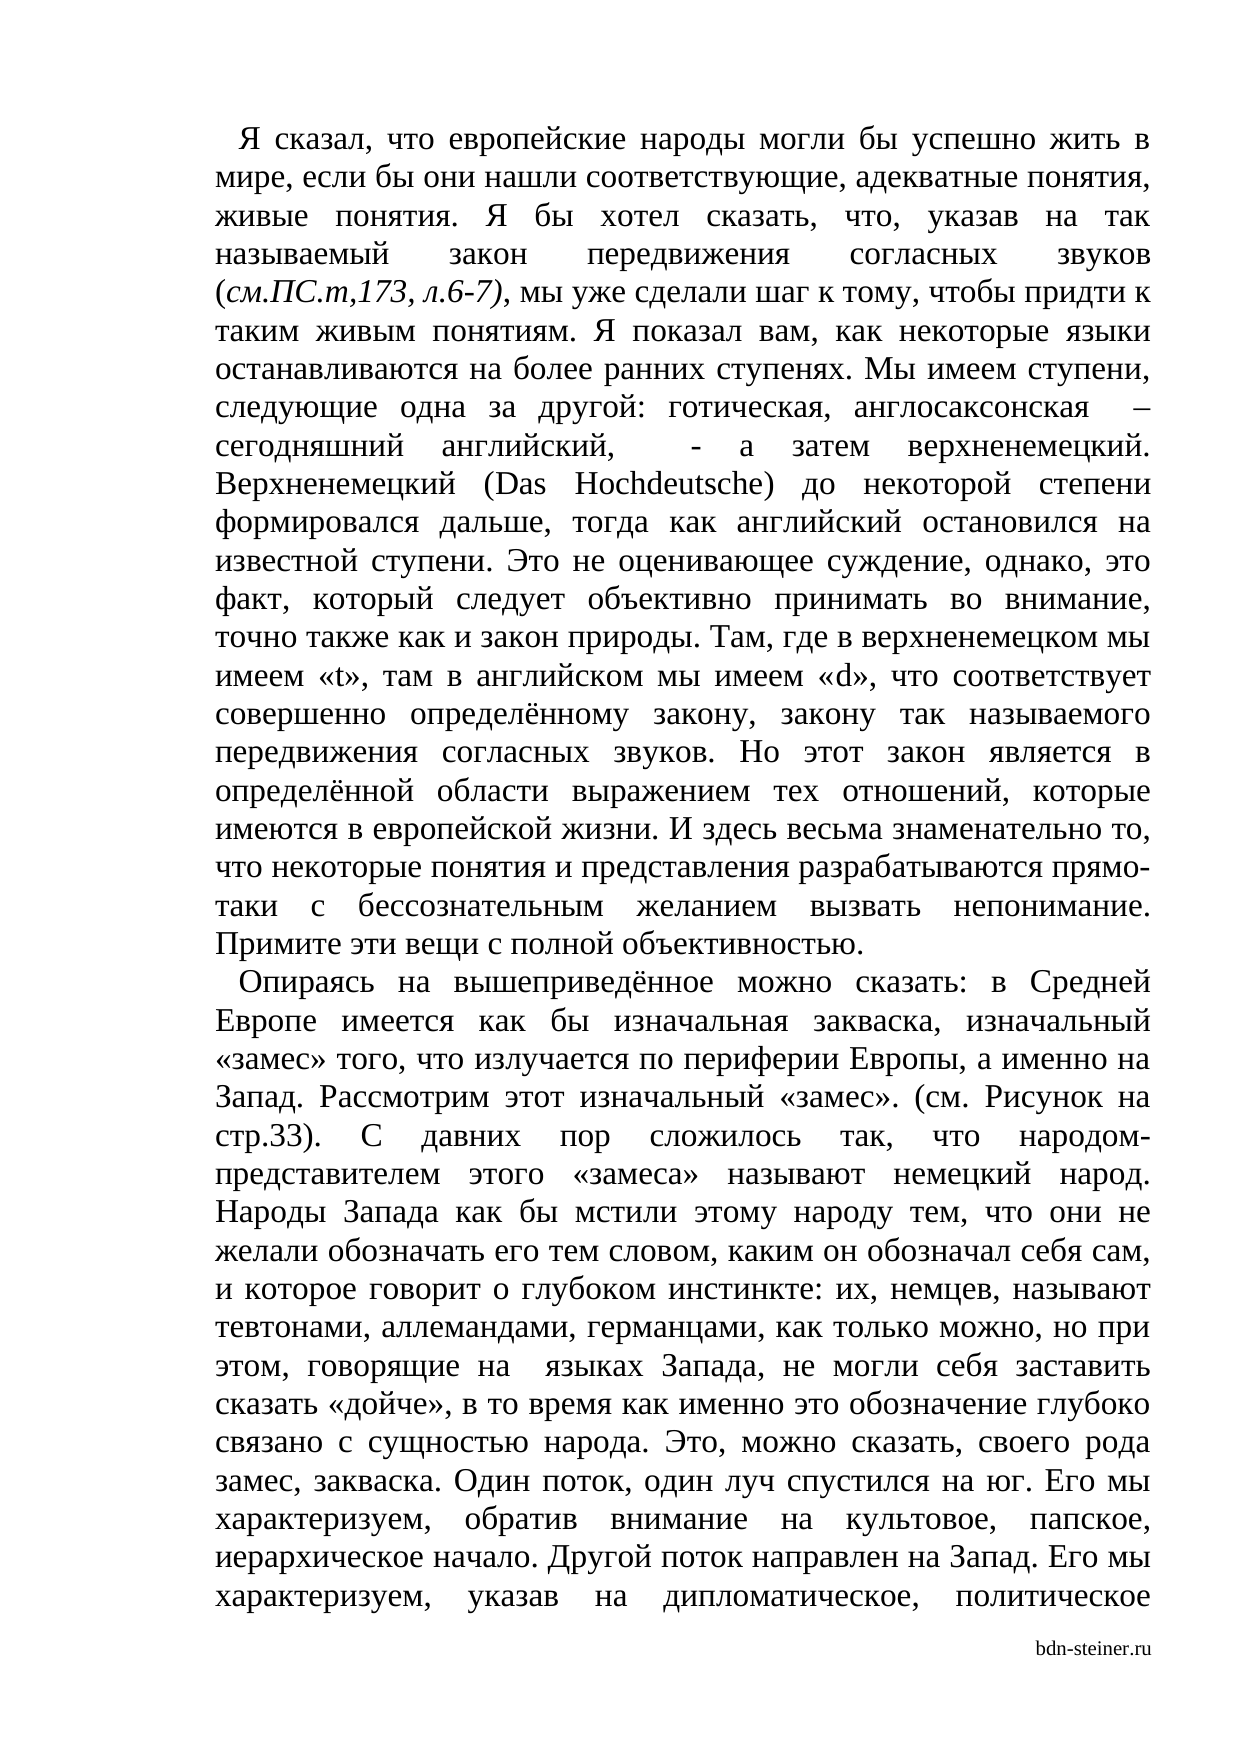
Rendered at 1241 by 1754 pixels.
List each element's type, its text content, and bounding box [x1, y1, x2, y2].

text Я сказал, что европейские народы могли бы успешно жить в мире, если бы они нашли соответствующие, адекватные понятия, живые понятия. Я бы хотел сказать, что, указав на так называемый закон передвижения согласных звуков (см.ПС.т,173, л.6-7), мы уже сделали шаг к тому, чтобы придти к таким живым понятиям. Я показал вам, как некоторые языки останавливаются на более ранних ступенях. Мы имеем ступени, следующие одна за другой: готическая, англосаксонская – сегодняшний английский, - а затем верхненемецкий. Верхненемецкий (Das Hochdeutsche) до некоторой степени формировался дальше, тогда как английский остановился на известной ступени. Это не оценивающее суждение, однако, это факт, который следует объективно принимать во внимание, точно также как и закон природы. Там, где в верхненемецком мы имеем «t», там в английском мы имеем «d», что соответствует совершенно определённому закону, закону так называемого передвижения согласных звуков. Но этот закон является в определённой области выражением тех отношений, которые имеются в европейской жизни. И здесь весьма знаменательно то, что некоторые понятия и представления разрабатываются прямо-таки с бессознательным желанием вызвать непонимание. Примите эти вещи с полной объективностью. [215, 118, 1152, 961]
text Опираясь на вышеприведённое можно сказать: в Средней Европе имеется как бы изначальная закваска, изначальный «замес» того, что излучается по периферии Европы, а именно на Запад. Рассмотрим этот изначальный «замес». (см. Рисунок на стр.33). С давних пор сложилось так, что народом-представителем этого «замеса» называют немецкий народ. Народы Запада как бы мстили этому народу тем, что они не желали обозначать его тем словом, каким он обозначал себя сам, и которое говорит о глубоком инстинкте: их, немцев, называют тевтонами, аллемандами, германцами, как только можно, но при этом, говорящие на языках Запада, не могли себя заставить сказать «дойче», в то время как именно это обозначение глубоко связано с сущностью народа. Это, можно сказать, своего рода замес, закваска. Один поток, один луч спустился на юг. Его мы характеризуем, обратив внимание на культовое, папское, иерархическое начало. Другой поток направлен на Запад. Его мы характеризуем, указав на дипломатическое, политическое начало. Третий луч, поток идёт на Северо-Запад. Его мы характеризуем, указав на меркантильное. В центре образовано то, что фактически сохраняет текучее развитие, ибо, только подумайте о том, что даже речь в звуках на периферии остановилась, в то время как среднеевропейская Германия (Дойчия) в передвижении согласных звуков сохранила возможность вырастать над звуком и подниматься к следующей звуковой ступени. (см. ПС т.173 л7 «Слово и мысль во французском, английском, немецком и русском языках»). [215, 961, 1152, 1613]
